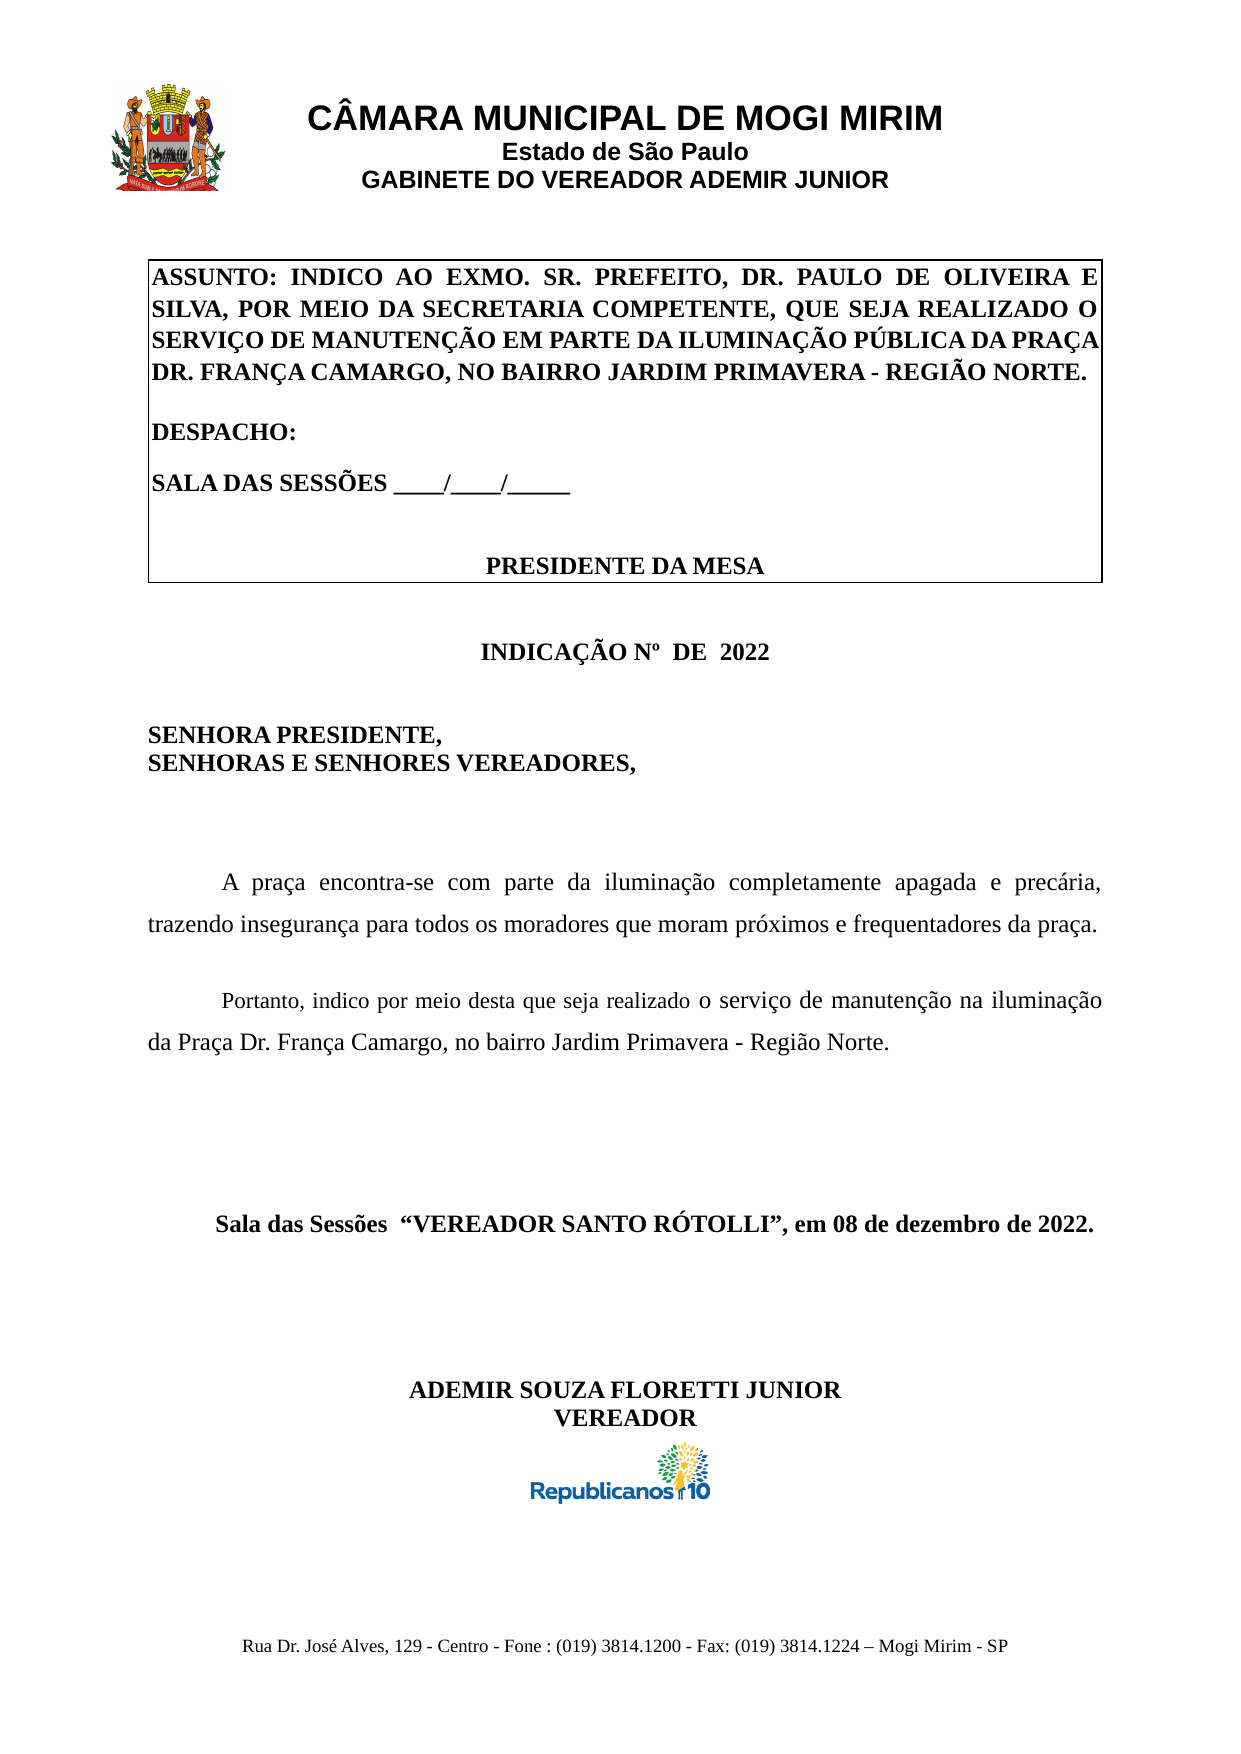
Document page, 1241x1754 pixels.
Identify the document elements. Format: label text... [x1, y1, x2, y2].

text DESPACHO: [149, 414, 1101, 446]
text INDICAÇÃO Nº DE 2022 [148, 638, 1103, 666]
picture [530, 1436, 710, 1516]
text SENHORAS E SENHORES VEREADORES, [148, 749, 1103, 777]
text Sala das Sessões “VEREADOR SANTO RÓTOLLI”, em 08 de dezembro de 2022. [148, 1210, 1103, 1238]
text A praça encontra-se com parte da iluminação completamente apagada e precária, trazendo insegurança para todos os moradores que moram próximos e frequentadores da praça. [148, 868, 1103, 938]
text ADEMIR SOUZA FLORETTI JUNIOR [148, 1376, 1103, 1404]
text PRESIDENTE DA MESA [149, 548, 1101, 582]
text Portanto, indico por meio desta que seja realizado o serviço de manutenção na iluminação da Praça Dr. França Camargo, no bairro Jardim Primavera - Região Norte. [148, 986, 1103, 1055]
picture [110, 84, 226, 191]
text ASSUNTO: INDICO AO EXMO. SR. PREFEITO, DR. PAULO DE OLIVEIRA E SILVA, POR MEIO DA SECRETARIA COMPETENTE, QUE SEJA REALIZADO O SERVIÇO DE MANUTENÇÃO EM PARTE DA ILUMINAÇÃO PÚBLICA DA PRAÇA DR. FRANÇA CAMARGO, NO BAIRRO JARDIM PRIMAVERA - REGIÃO NORTE. [149, 261, 1101, 386]
text VEREADOR [148, 1404, 1103, 1432]
text SALA DAS SESSÕES ____/____/_____ [149, 465, 1101, 496]
text SENHORA PRESIDENTE, [148, 722, 1103, 749]
